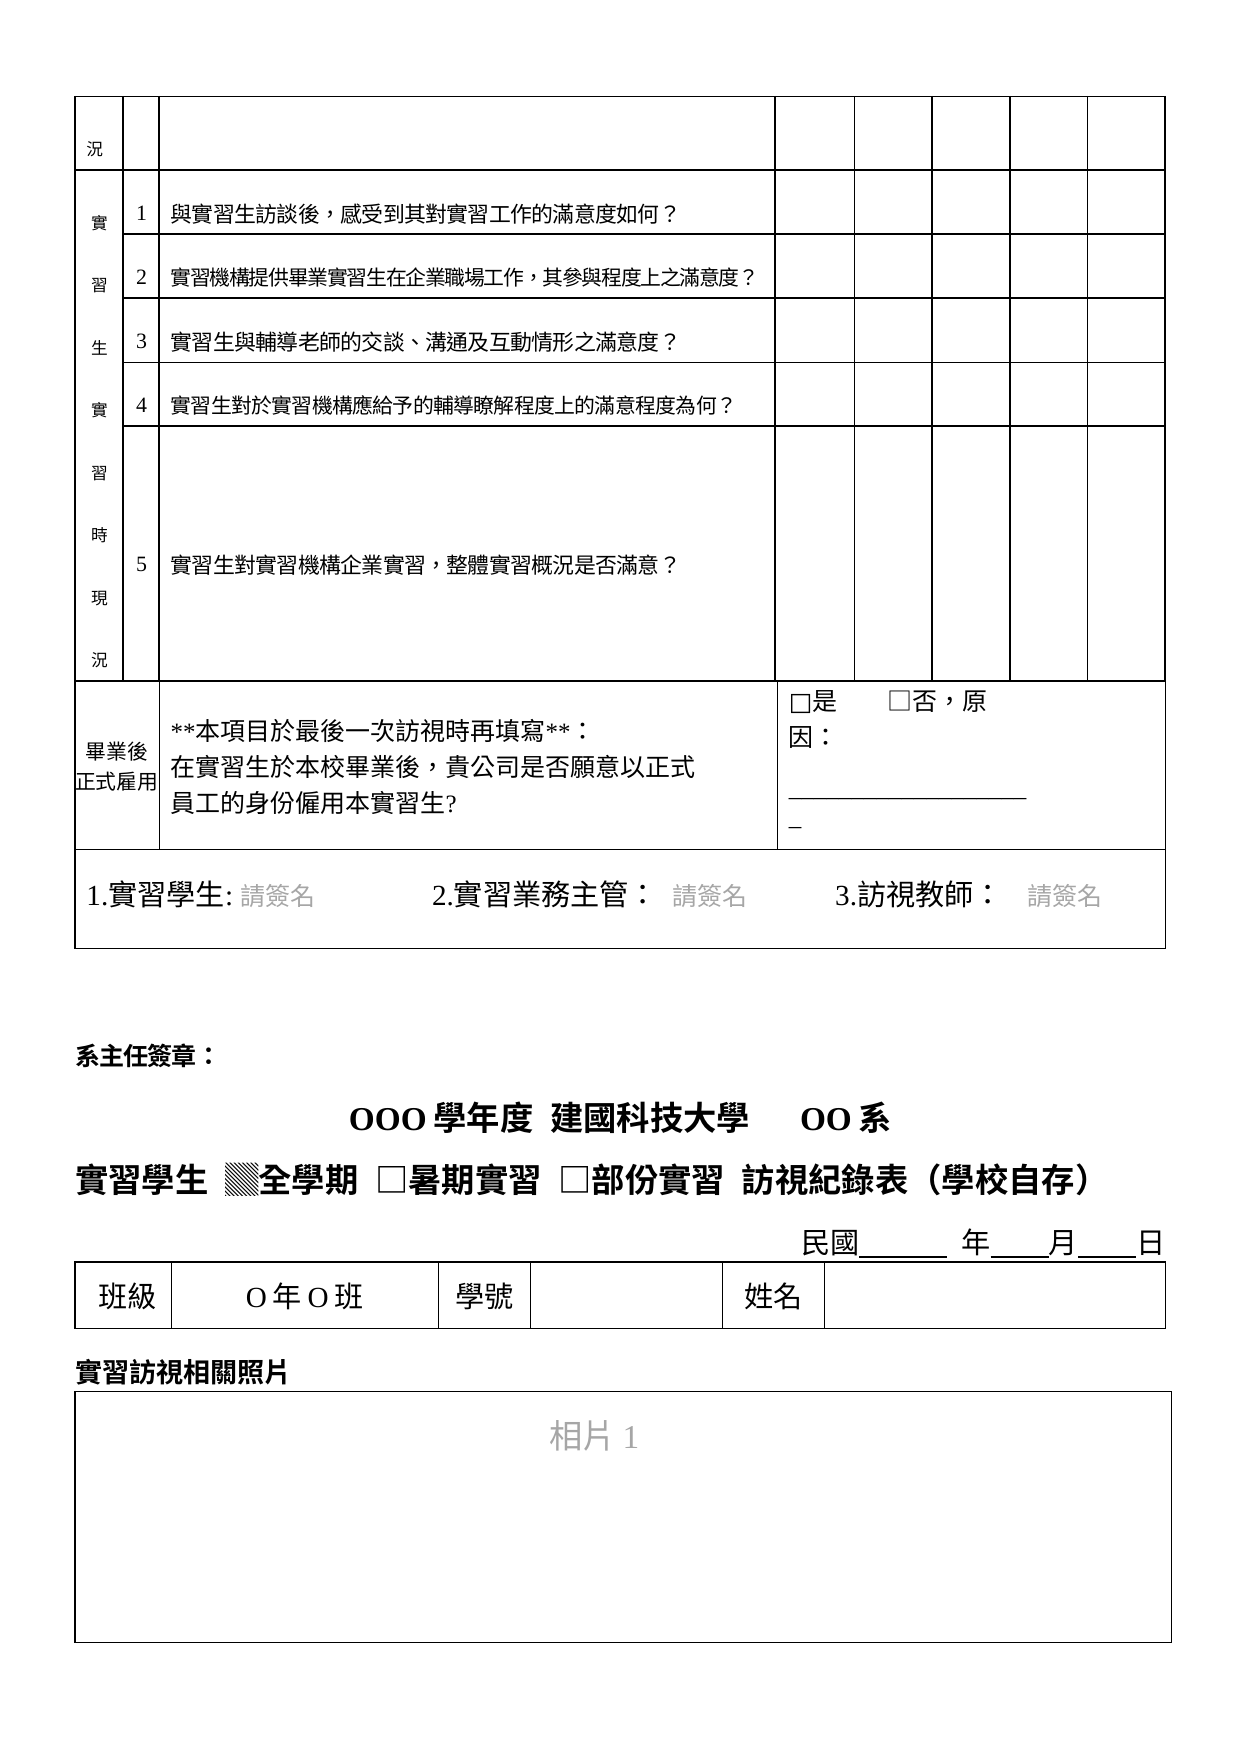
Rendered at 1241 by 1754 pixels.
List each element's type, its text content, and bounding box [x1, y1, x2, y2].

table_cell 實習生與輔導老師的交談、溝通及互動情形之滿意度？ [160, 299, 774, 361]
table_cell [1088, 427, 1164, 680]
table_header O年O班 [172, 1263, 438, 1328]
text 民國 年 月 日 [75, 1199, 1165, 1261]
text OOO學年度 建國科技大學 OO系 [75, 1074, 1165, 1136]
table_cell 2 [124, 235, 158, 297]
table_cell 5 [124, 427, 158, 680]
text 實習訪視相關照片 [75, 1329, 1165, 1391]
table_cell [776, 299, 854, 361]
table_cell [1011, 171, 1087, 233]
table_cell [1011, 299, 1087, 361]
table_cell [1088, 97, 1164, 169]
table_cell 與實習生訪談後，感受到其對實習工作的滿意度如何？ [160, 171, 774, 233]
table_cell [855, 171, 931, 233]
table_cell [933, 363, 1009, 425]
table_cell [776, 235, 854, 297]
table_cell [776, 363, 854, 425]
table_cell 實習生對於實習機構應給予的輔導瞭解程度上的滿意程度為何？ [160, 363, 774, 425]
table_cell [124, 97, 158, 169]
table_cell [1088, 363, 1164, 425]
table_cell 1 [124, 171, 158, 233]
table_cell 實習生實習時現況 [76, 171, 122, 680]
table_cell [776, 171, 854, 233]
table_cell [933, 299, 1009, 361]
table_cell 畢業後 正式雇用 [76, 682, 159, 849]
table_cell [776, 97, 854, 169]
table_cell [1088, 171, 1164, 233]
table_cell 況 [76, 97, 122, 169]
table_cell **本項目於最後一次訪視時再填寫**： 在實習生於本校畢業後，貴公司是否願意以正式員工的身份僱用本實習生? [160, 682, 777, 849]
table_cell [1088, 299, 1164, 361]
table_cell □是 □否，原因： ____________________ [778, 682, 1165, 849]
text 實習學生 ▓全學期 □暑期實習 □部份實習 訪視紀錄表（學校自存） [75, 1136, 1165, 1199]
table_cell [776, 427, 854, 680]
table_cell 實習生對實習機構企業實習，整體實習概況是否滿意？ [160, 427, 774, 680]
table_header 相片1 [76, 1392, 1171, 1642]
table_header 班級 [76, 1263, 171, 1328]
table_cell 4 [124, 363, 158, 425]
table_cell [1011, 363, 1087, 425]
table_cell [933, 171, 1009, 233]
table_cell [855, 299, 931, 361]
table_cell 實習機構提供畢業實習生在企業職場工作，其參與程度上之滿意度？ [160, 235, 774, 297]
table_cell [1011, 427, 1087, 680]
table_cell [855, 235, 931, 297]
table_header 姓名 [723, 1263, 824, 1328]
table_header [531, 1263, 722, 1328]
table_cell [1011, 235, 1087, 297]
table_cell [933, 235, 1009, 297]
table_cell [1088, 235, 1164, 297]
table_cell [855, 97, 931, 169]
table_cell [933, 427, 1009, 680]
table_cell [1011, 97, 1087, 169]
table_cell [933, 97, 1009, 169]
table_cell 1.實習學生: 請簽名 2.實習業務主管： 請簽名 3.訪視教師： 請簽名 [76, 850, 1165, 948]
table_cell [855, 427, 931, 680]
table_cell [855, 363, 931, 425]
table_cell 3 [124, 299, 158, 361]
table_header [825, 1263, 1165, 1328]
text 系主任簽章： [75, 1011, 1165, 1074]
table_cell [160, 97, 774, 169]
table_header 學號 [439, 1263, 530, 1328]
